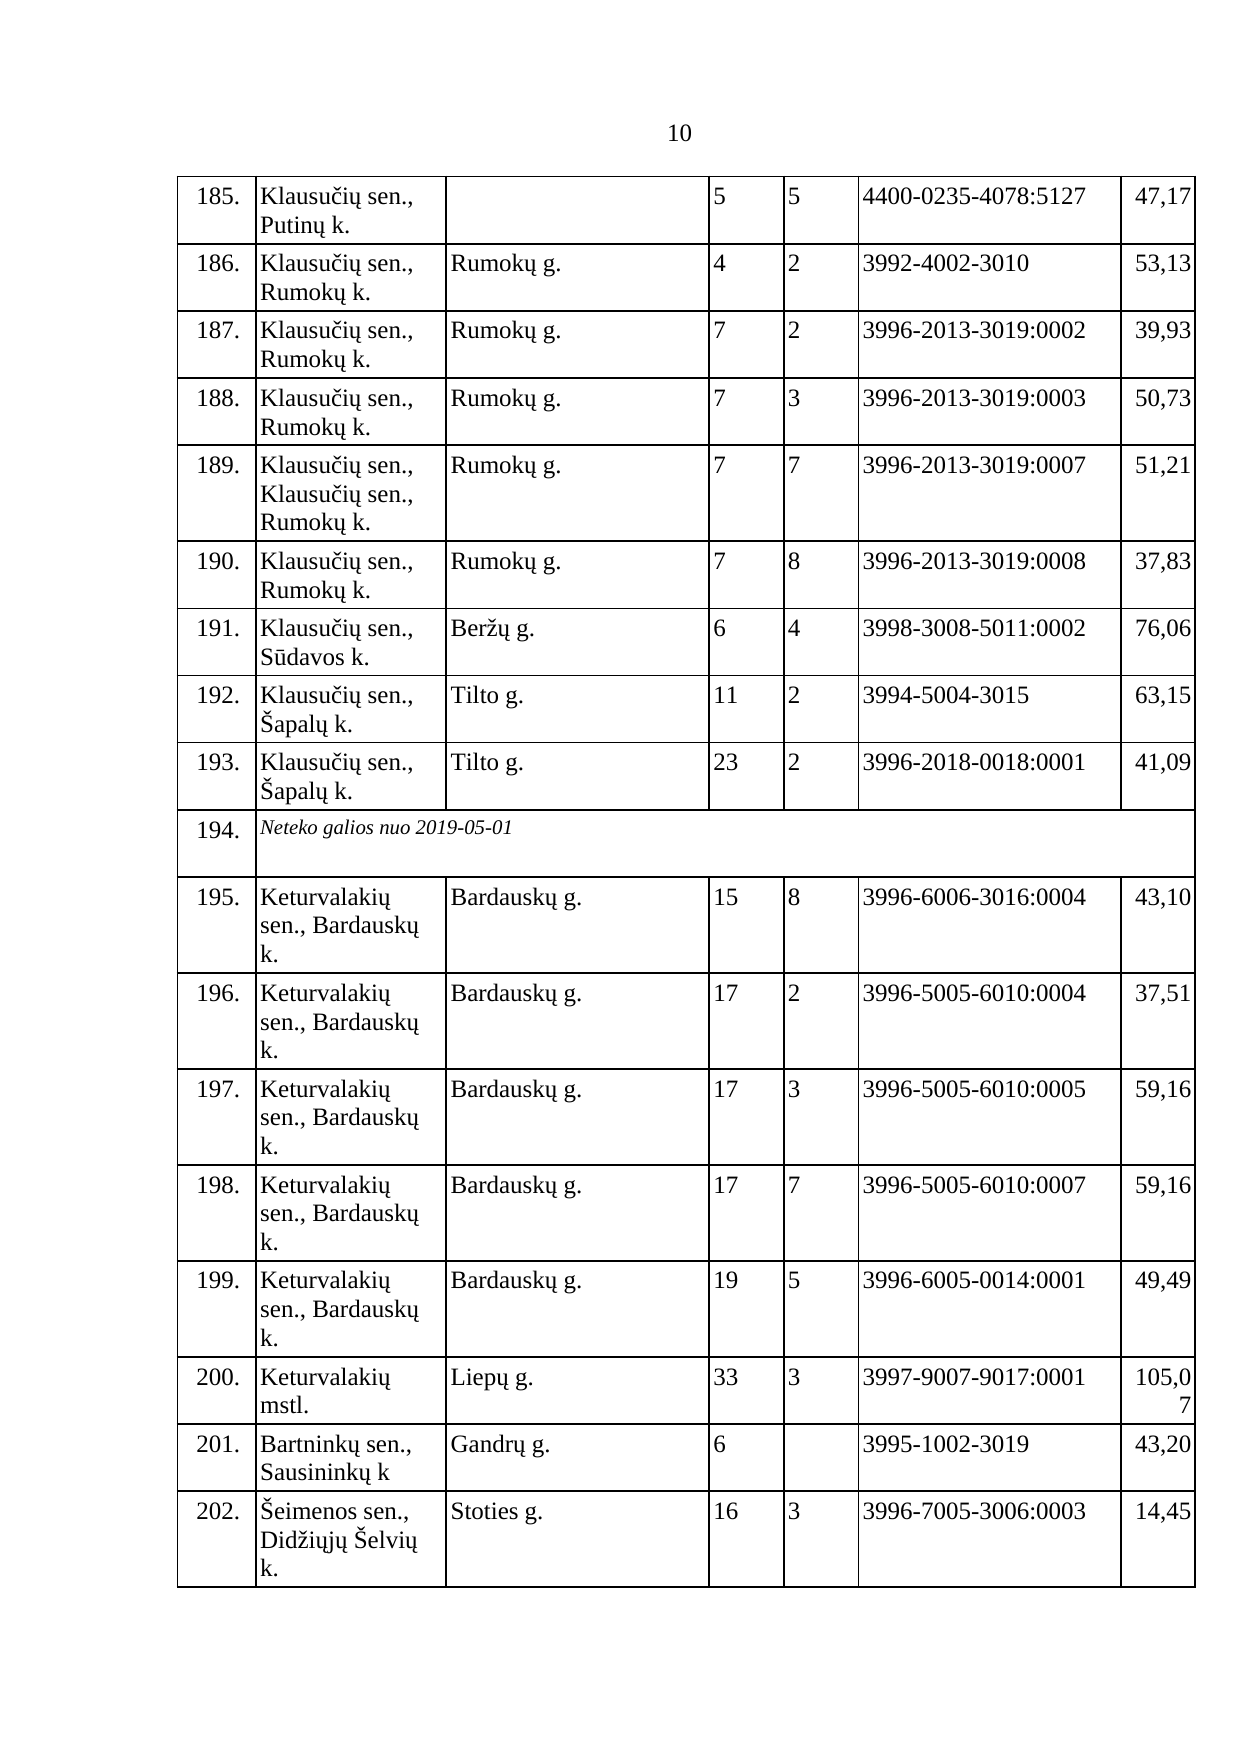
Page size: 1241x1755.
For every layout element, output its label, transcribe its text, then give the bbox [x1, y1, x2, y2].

table_cell 11 [710, 676, 783, 742]
table_cell 2 [785, 974, 858, 1068]
table_cell Klausučių sen., Šapalų k. [257, 676, 445, 742]
table_cell Keturvalakių sen., Bardauskų k. [257, 974, 445, 1068]
table_cell Klausučių sen., Rumokų k. [257, 379, 445, 444]
table_cell 3996-2013-3019:0008 [859, 542, 1120, 607]
table_cell Keturvalakių mstl. [257, 1358, 445, 1423]
table_cell Klausučių sen., Šapalų k. [257, 743, 445, 809]
table_cell 198. [178, 1166, 255, 1260]
table_cell 17 [710, 1166, 783, 1260]
table_cell 3 [785, 1070, 858, 1164]
table_cell 3996-5005-6010:0005 [859, 1070, 1120, 1164]
table_cell Keturvalakių sen., Bardauskų k. [257, 878, 445, 972]
table_cell 199. [178, 1262, 255, 1356]
table_cell 7 [710, 542, 783, 607]
table_cell 15 [710, 878, 783, 972]
table_cell Rumokų g. [447, 245, 708, 310]
table_cell 190. [178, 542, 255, 607]
table_cell 201. [178, 1425, 255, 1490]
table_cell 195. [178, 878, 255, 972]
table_cell 4400-0235-4078:5127 [859, 177, 1120, 243]
table_cell 17 [710, 974, 783, 1068]
table_cell Beržų g. [447, 609, 708, 675]
table_cell [1196, 310, 1200, 377]
table_cell 185. [178, 177, 255, 243]
table_cell 3996-2013-3019:0007 [859, 446, 1120, 540]
table_cell 2 [785, 312, 858, 377]
table_cell 3996-5005-6010:0007 [859, 1166, 1120, 1260]
table_cell 186. [178, 245, 255, 310]
table_cell 7 [785, 446, 858, 540]
table_cell 3 [785, 379, 858, 444]
table_cell [1196, 1423, 1200, 1490]
table_cell 63,15 [1122, 676, 1194, 742]
table_cell 3996-2018-0018:0001 [859, 743, 1120, 809]
table_cell 41,09 [1122, 743, 1194, 809]
table_cell 3 [785, 1492, 858, 1586]
table_cell [1196, 243, 1200, 310]
table_cell [1196, 742, 1200, 809]
table_cell 194. [178, 811, 255, 876]
table_cell 3997-9007-9017:0001 [859, 1358, 1120, 1423]
table_cell [1196, 608, 1200, 675]
table_cell Neteko galios nuo 2019-05-01 [257, 811, 1194, 876]
table_cell [1196, 876, 1200, 972]
table_cell 4 [710, 245, 783, 310]
table_cell 4 [785, 609, 858, 675]
table_cell 5 [785, 1262, 858, 1356]
table_cell 2 [785, 676, 858, 742]
table_cell 19 [710, 1262, 783, 1356]
table_cell 17 [710, 1070, 783, 1164]
table_cell 3996-6005-0014:0001 [859, 1262, 1120, 1356]
table_cell Klausučių sen., Rumokų k. [257, 542, 445, 607]
table_cell 2 [785, 743, 858, 809]
table_cell [1196, 377, 1200, 444]
table_cell 3994-5004-3015 [859, 676, 1120, 742]
table_cell 47,17 [1122, 177, 1194, 243]
table_cell 188. [178, 379, 255, 444]
table_cell Rumokų g. [447, 379, 708, 444]
table_cell 49,49 [1122, 1262, 1194, 1356]
table_cell 8 [785, 878, 858, 972]
table_cell 6 [710, 1425, 783, 1490]
table_cell Keturvalakių sen., Bardauskų k. [257, 1070, 445, 1164]
table_cell 196. [178, 974, 255, 1068]
table_cell 8 [785, 542, 858, 607]
table_cell Bardauskų g. [447, 1070, 708, 1164]
table_cell [1196, 972, 1200, 1068]
table_cell 50,73 [1122, 379, 1194, 444]
table_cell 16 [710, 1492, 783, 1586]
table_cell 7 [710, 312, 783, 377]
table_cell [1196, 1068, 1200, 1164]
table_cell 193. [178, 743, 255, 809]
table_cell Rumokų g. [447, 542, 708, 607]
table_cell 200. [178, 1358, 255, 1423]
table_cell 76,06 [1122, 609, 1194, 675]
table_cell 3992-4002-3010 [859, 245, 1120, 310]
table_cell Bardauskų g. [447, 878, 708, 972]
table_cell 3996-2013-3019:0002 [859, 312, 1120, 377]
table_cell Bartninkų sen., Sausininkų k [257, 1425, 445, 1490]
table_cell [1196, 1490, 1200, 1586]
table_cell 7 [710, 446, 783, 540]
table_cell 5 [710, 177, 783, 243]
table_cell [1196, 1260, 1200, 1356]
table_cell [1196, 540, 1200, 607]
table_cell 2 [785, 245, 858, 310]
table_cell 187. [178, 312, 255, 377]
table_cell 39,93 [1122, 312, 1194, 377]
table_cell 5 [785, 177, 858, 243]
table_cell Stoties g. [447, 1492, 708, 1586]
table_cell 6 [710, 609, 783, 675]
table_cell 3996-2013-3019:0003 [859, 379, 1120, 444]
table_cell 37,83 [1122, 542, 1194, 607]
table_cell [1196, 176, 1200, 243]
table_cell [1196, 1164, 1200, 1260]
table_cell 3995-1002-3019 [859, 1425, 1120, 1490]
table_cell [1196, 809, 1200, 876]
table_cell Klausučių sen., Rumokų k. [257, 312, 445, 377]
table_cell Tilto g. [447, 676, 708, 742]
table_cell Rumokų g. [447, 446, 708, 540]
table_cell Šeimenos sen., Didžiųjų Šelvių k. [257, 1492, 445, 1586]
table_cell Keturvalakių sen., Bardauskų k. [257, 1166, 445, 1260]
table_cell 7 [785, 1166, 858, 1260]
table_cell 3996-6006-3016:0004 [859, 878, 1120, 972]
table_cell 7 [710, 379, 783, 444]
table_cell [447, 177, 708, 243]
table_cell 59,16 [1122, 1166, 1194, 1260]
table_cell Liepų g. [447, 1358, 708, 1423]
table_cell [1196, 1356, 1200, 1423]
table_cell Rumokų g. [447, 312, 708, 377]
table_cell 197. [178, 1070, 255, 1164]
table_cell Bardauskų g. [447, 974, 708, 1068]
table_cell Keturvalakių sen., Bardauskų k. [257, 1262, 445, 1356]
table_cell 3998-3008-5011:0002 [859, 609, 1120, 675]
table_cell 37,51 [1122, 974, 1194, 1068]
table_cell 3996-5005-6010:0004 [859, 974, 1120, 1068]
table_cell Tilto g. [447, 743, 708, 809]
table_cell 23 [710, 743, 783, 809]
table_cell 191. [178, 609, 255, 675]
table_cell 14,45 [1122, 1492, 1194, 1586]
table_cell Bardauskų g. [447, 1262, 708, 1356]
table_cell Klausučių sen., Rumokų k. [257, 245, 445, 310]
table_cell 3996-7005-3006:0003 [859, 1492, 1120, 1586]
table_cell [1196, 675, 1200, 742]
table_cell 105,07 [1122, 1358, 1194, 1423]
table_cell [1196, 444, 1200, 540]
table_cell 59,16 [1122, 1070, 1194, 1164]
table_cell [785, 1425, 858, 1490]
table_cell Klausučių sen., Klausučių sen., Rumokų k. [257, 446, 445, 540]
table_cell 3 [785, 1358, 858, 1423]
table_cell Klausučių sen., Putinų k. [257, 177, 445, 243]
table_cell Gandrų g. [447, 1425, 708, 1490]
table_cell 202. [178, 1492, 255, 1586]
table_cell 53,13 [1122, 245, 1194, 310]
table_cell 43,20 [1122, 1425, 1194, 1490]
table_cell 51,21 [1122, 446, 1194, 540]
table_cell Bardauskų g. [447, 1166, 708, 1260]
table_cell 192. [178, 676, 255, 742]
table_cell 189. [178, 446, 255, 540]
table_cell Klausučių sen., Sūdavos k. [257, 609, 445, 675]
table_cell 33 [710, 1358, 783, 1423]
table_cell 43,10 [1122, 878, 1194, 972]
